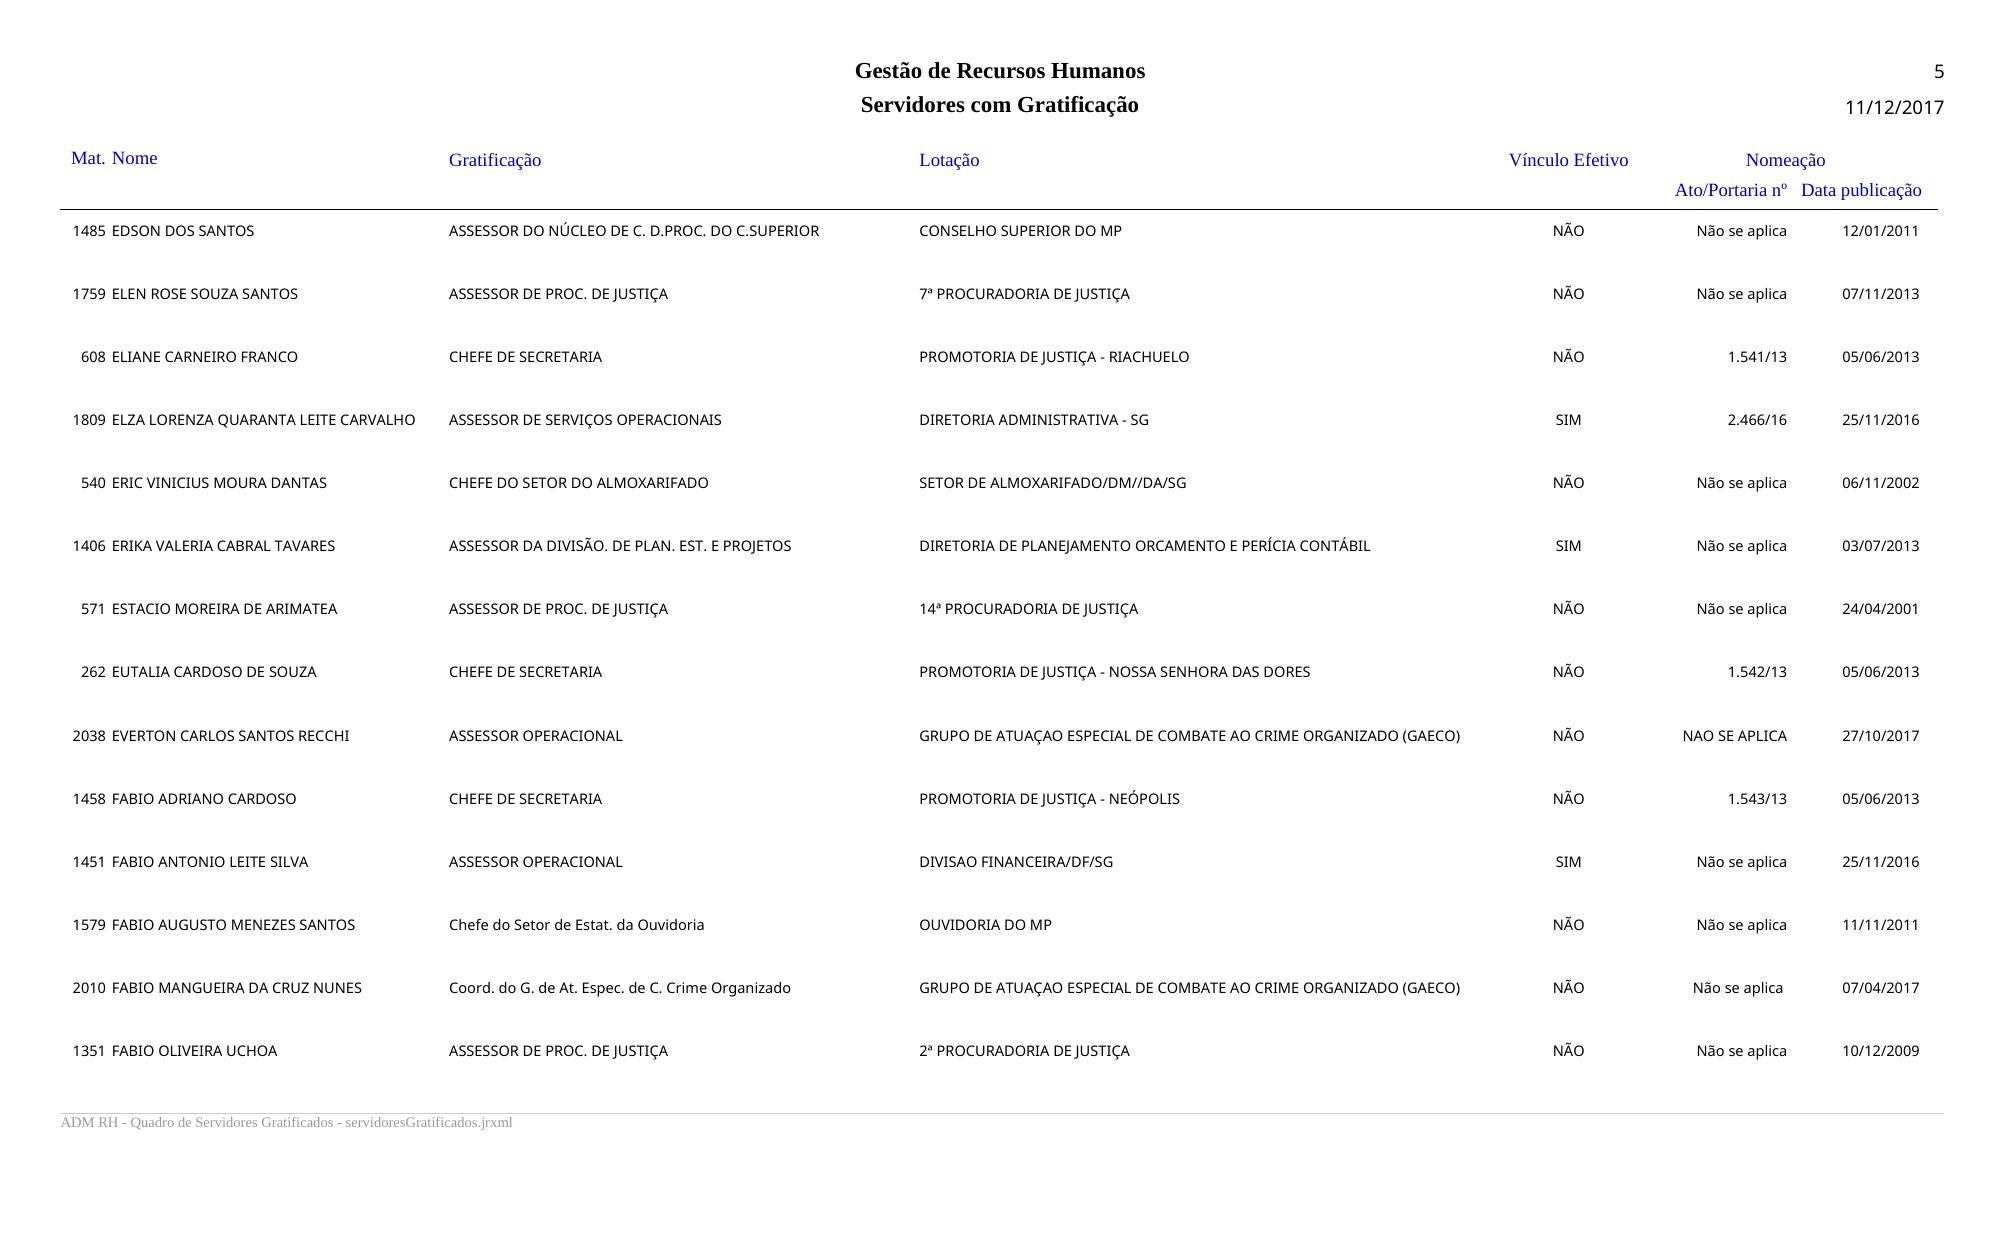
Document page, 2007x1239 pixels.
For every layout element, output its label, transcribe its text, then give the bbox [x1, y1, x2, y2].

table_cell [1486, 817, 1495, 831]
table_cell [440, 326, 449, 343]
table_cell [910, 536, 919, 564]
table_cell [1920, 599, 2007, 628]
table_cell [910, 894, 919, 912]
table_cell [910, 1083, 919, 1101]
table_cell [0, 1101, 2007, 1113]
table_cell [1642, 565, 2007, 578]
table_cell [910, 438, 919, 452]
table_cell 571 [9, 599, 106, 628]
table_cell [1642, 599, 1649, 628]
table_cell [1642, 1006, 2007, 1020]
table_cell NÃO [1495, 473, 1642, 515]
table_cell [1486, 326, 2007, 343]
table_cell [0, 95, 213, 123]
table_cell [1787, 725, 1792, 754]
table_cell [1945, 1113, 2007, 1137]
table_cell [0, 831, 112, 848]
table_cell [440, 978, 449, 1006]
table_cell [1642, 880, 2007, 894]
table_cell [1486, 704, 2007, 722]
table_cell [1486, 1070, 1495, 1083]
table_cell NÃO [1495, 1041, 1642, 1083]
table_cell [1642, 817, 2007, 831]
table_cell [0, 326, 112, 343]
table_cell Data publicação [1787, 179, 1922, 208]
table_cell [440, 831, 449, 848]
table_cell NÃO [1495, 347, 1642, 389]
table_cell [1486, 768, 2007, 785]
table_cell [0, 599, 9, 628]
table_cell [440, 347, 449, 375]
table_cell [0, 123, 2007, 147]
table_cell [440, 565, 449, 578]
table_cell [1486, 628, 1495, 641]
table_cell [1642, 149, 1649, 177]
table_cell [910, 691, 919, 704]
table_cell [910, 220, 919, 249]
table_cell [910, 515, 919, 533]
table_cell FABIO ADRIANO CARDOSO [112, 789, 440, 848]
table_cell ELIANE CARNEIRO FRANCO [112, 347, 440, 407]
table_cell [0, 915, 9, 943]
table_cell [1486, 662, 1495, 691]
table_cell 1.543/13 [1649, 789, 1787, 817]
table_cell [1642, 375, 2007, 389]
table_cell [1787, 220, 1792, 249]
table_cell [440, 691, 449, 704]
table_cell [1486, 943, 1495, 957]
table_cell [1922, 149, 2007, 177]
table_cell CHEFE DE SECRETARIA [449, 662, 910, 722]
table_cell [1486, 880, 1495, 894]
table_cell FABIO MANGUEIRA DA CRUZ NUNES [112, 978, 440, 1038]
table_cell 1809 [9, 410, 106, 438]
table_cell Gestão de Recursos Humanos [213, 57, 1787, 85]
table_cell [1920, 347, 2007, 375]
table_cell [1642, 725, 1649, 754]
table_cell [440, 515, 449, 533]
table_cell [910, 410, 919, 438]
table_cell [440, 389, 449, 407]
table_cell [910, 943, 919, 957]
table_cell 25/11/2016 [1793, 410, 1919, 438]
table_cell [0, 438, 112, 452]
table_cell [0, 347, 9, 375]
table_cell [1642, 943, 2007, 957]
table_cell PROMOTORIA DE JUSTIÇA - NEÓPOLIS [919, 789, 1486, 848]
table_cell CHEFE DE SECRETARIA [449, 789, 910, 848]
table_cell [0, 978, 9, 1006]
table_cell [106, 662, 112, 691]
table_cell 1451 [9, 852, 106, 880]
table_cell [1486, 515, 2007, 533]
table_cell [910, 768, 919, 785]
table_cell [910, 852, 919, 880]
table_cell 2010 [9, 978, 106, 1006]
table_cell [0, 179, 1649, 208]
table_cell [910, 284, 919, 312]
table_cell [199, 149, 449, 177]
table_cell Não se aplica [1649, 915, 1787, 943]
table_cell [1787, 347, 1792, 375]
table_cell 5 [1790, 59, 1944, 85]
table_cell NÃO [1495, 284, 1642, 326]
table_cell [0, 149, 44, 177]
table_cell [440, 312, 449, 326]
table_cell ERIKA VALERIA CABRAL TAVARES [112, 536, 440, 596]
table_cell [1642, 852, 1649, 880]
table_cell [440, 1083, 449, 1101]
table_cell [1486, 831, 2007, 848]
table_cell Não se aplica [1649, 978, 1787, 1006]
table_cell [910, 1020, 919, 1038]
table_cell ASSESSOR DO NÚCLEO DE C. D.PROC. DO C.SUPERIOR [449, 220, 910, 280]
table_cell [910, 375, 919, 389]
table_cell [910, 501, 919, 515]
table_cell [0, 578, 112, 596]
table_cell Ato/Portaria nº [1649, 179, 1787, 208]
table_cell [1642, 347, 1649, 375]
table_cell 05/06/2013 [1793, 789, 1919, 817]
table_cell 14ª PROCURADORIA DE JUSTIÇA [919, 599, 1486, 659]
table_cell [910, 978, 919, 1006]
table_cell [1486, 1083, 2007, 1101]
table_header Nome [112, 147, 199, 177]
table_cell Nomeação [1649, 149, 1922, 178]
table_cell Não se aplica [1649, 1041, 1787, 1069]
table_cell 1759 [9, 284, 106, 312]
table_cell [1920, 284, 2007, 312]
table_cell [0, 59, 213, 85]
table_cell [1642, 284, 1649, 312]
table_cell [1922, 179, 2007, 208]
table_cell ASSESSOR DA DIVISÃO. DE PLAN. EST. E PROJETOS [449, 536, 910, 596]
table_cell [1787, 473, 1792, 501]
table_cell ASSESSOR DE SERVIÇOS OPERACIONAIS [449, 410, 910, 470]
table_cell 11/11/2011 [1793, 915, 1919, 943]
table_cell 07/11/2013 [1793, 284, 1919, 312]
table_header Mat. [44, 147, 106, 177]
table_cell [440, 473, 449, 501]
table_cell 608 [9, 347, 106, 375]
table_cell Não se aplica [1649, 536, 1787, 564]
table_cell [440, 641, 449, 659]
table_cell [1486, 438, 1495, 452]
table_cell [106, 599, 112, 628]
table_cell [910, 326, 919, 343]
table_cell FABIO AUGUSTO MENEZES SANTOS [112, 915, 440, 975]
table_cell [106, 220, 112, 249]
table_cell [0, 1020, 112, 1038]
table_cell [0, 220, 9, 249]
table_cell [0, 312, 112, 326]
table_cell [1486, 754, 1495, 767]
table_cell [0, 1006, 112, 1020]
table_cell [440, 725, 449, 754]
table_cell [0, 85, 2007, 91]
table_cell [1486, 957, 2007, 975]
table_cell [1945, 59, 2007, 85]
table_cell [0, 1083, 112, 1101]
table_cell [0, 817, 112, 831]
table_cell NÃO [1495, 789, 1642, 831]
table_cell [1486, 578, 2007, 596]
table_cell [1486, 1020, 2007, 1038]
table_cell [1920, 789, 2007, 817]
table_cell GRUPO DE ATUAÇAO ESPECIAL DE COMBATE AO CRIME ORGANIZADO (GAECO) [919, 725, 1486, 785]
table_cell [910, 249, 919, 262]
table_cell [1642, 978, 1649, 1006]
table_cell SETOR DE ALMOXARIFADO/DM//DA/SG [919, 473, 1486, 533]
table_cell [1920, 852, 2007, 880]
table_cell [1486, 1041, 1495, 1069]
table_cell ELZA LORENZA QUARANTA LEITE CARVALHO [112, 410, 440, 470]
table_cell 10/12/2009 [1793, 1041, 1919, 1069]
table_cell [910, 817, 919, 831]
table_cell ASSESSOR OPERACIONAL [449, 725, 910, 785]
table_cell [1787, 915, 1792, 943]
table_cell EUTALIA CARDOSO DE SOUZA [112, 662, 440, 722]
table_cell [440, 768, 449, 785]
table_cell EVERTON CARLOS SANTOS RECCHI [112, 725, 440, 785]
table_cell [440, 249, 449, 262]
table_cell [440, 501, 449, 515]
table_cell [1920, 662, 2007, 691]
table_cell SIM [1495, 536, 1642, 578]
table_cell [0, 536, 9, 564]
table_cell [106, 852, 112, 880]
table_cell [0, 565, 112, 578]
table_cell [106, 915, 112, 943]
table_cell PROMOTORIA DE JUSTIÇA - NOSSA SENHORA DAS DORES [919, 662, 1486, 722]
table_cell [440, 452, 449, 470]
table_cell DIVISAO FINANCEIRA/DF/SG [919, 852, 1486, 912]
table_cell [1787, 852, 1792, 880]
table_cell [910, 389, 919, 407]
table_cell [1642, 662, 1649, 691]
table_cell [910, 662, 919, 691]
table_cell 2ª PROCURADORIA DE JUSTIÇA [919, 1041, 1486, 1101]
table_cell [106, 1041, 112, 1069]
table_cell [106, 536, 112, 564]
table_cell [440, 894, 449, 912]
table_cell Não se aplica [1649, 220, 1787, 249]
table_cell ASSESSOR DE PROC. DE JUSTIÇA [449, 599, 910, 659]
table_cell [0, 691, 112, 704]
table_cell GRUPO DE ATUAÇAO ESPECIAL DE COMBATE AO CRIME ORGANIZADO (GAECO) [919, 978, 1486, 1038]
table_cell DIRETORIA ADMINISTRATIVA - SG [919, 410, 1486, 470]
table_cell [910, 831, 919, 848]
table_cell [1486, 149, 1495, 177]
table_cell [0, 211, 2007, 220]
table_cell [0, 501, 112, 515]
table_cell [440, 915, 449, 943]
table_cell 11/12/2017 [1790, 95, 1944, 123]
table_cell [0, 852, 9, 880]
table_cell [106, 978, 112, 1006]
table_cell [1642, 220, 1649, 249]
table_cell [1486, 789, 1495, 817]
table_cell 05/06/2013 [1793, 347, 1919, 375]
table_cell [910, 473, 919, 501]
table_cell [1920, 915, 2007, 943]
table_cell [0, 410, 9, 438]
table_cell [910, 1006, 919, 1020]
table_cell [1920, 536, 2007, 564]
table_cell [910, 452, 919, 470]
table_cell [1486, 410, 1495, 438]
table_cell [1486, 220, 1495, 249]
table_cell CHEFE DE SECRETARIA [449, 347, 910, 407]
table_cell FABIO OLIVEIRA UCHOA [112, 1041, 440, 1101]
table_cell [106, 473, 112, 501]
table_cell [1486, 473, 1495, 501]
table_cell [910, 578, 919, 596]
table_cell [440, 578, 449, 596]
table_cell [1787, 789, 1792, 817]
table_cell 2.466/16 [1649, 410, 1787, 438]
table_cell [440, 1070, 449, 1083]
table_cell NÃO [1495, 662, 1642, 704]
table_cell NÃO [1495, 599, 1642, 641]
table_cell [1642, 438, 2007, 452]
table_cell [1486, 263, 2007, 280]
table_cell [0, 452, 112, 470]
table_cell [1787, 410, 1792, 438]
table_cell [0, 943, 112, 957]
table_cell FABIO ANTONIO LEITE SILVA [112, 852, 440, 912]
table_cell DIRETORIA DE PLANEJAMENTO ORCAMENTO E PERÍCIA CONTÁBIL [919, 536, 1486, 596]
table_cell [106, 284, 112, 312]
table_cell [1787, 536, 1792, 564]
table_cell [0, 1070, 112, 1083]
table_cell ASSESSOR OPERACIONAL [449, 852, 910, 912]
table_cell Não se aplica [1649, 852, 1787, 880]
table_cell ASSESSOR DE PROC. DE JUSTIÇA [449, 284, 910, 343]
table_cell Não se aplica [1649, 284, 1787, 312]
table_cell [1486, 565, 1495, 578]
table_cell [440, 662, 449, 691]
table_cell [0, 725, 9, 754]
table_cell NÃO [1495, 725, 1642, 767]
table_cell [910, 628, 919, 641]
table_cell [1486, 452, 2007, 470]
table_cell [440, 536, 449, 564]
table_cell [1920, 220, 2007, 249]
table_cell [0, 789, 9, 817]
table_cell 1579 [9, 915, 106, 943]
table_cell [1486, 375, 1495, 389]
table_cell [1486, 284, 1495, 312]
table_cell [0, 473, 9, 501]
table_cell [1486, 915, 1495, 943]
table_cell [0, 1113, 60, 1137]
table_cell [0, 375, 112, 389]
table_cell [1486, 347, 1495, 375]
table_cell [1486, 599, 1495, 628]
table_cell CONSELHO SUPERIOR DO MP [919, 220, 1486, 280]
table_cell [1920, 473, 2007, 501]
table_cell [1642, 536, 1649, 564]
table_cell 24/04/2001 [1793, 599, 1919, 628]
table_cell 7ª PROCURADORIA DE JUSTIÇA [919, 284, 1486, 343]
table_cell 262 [9, 662, 106, 691]
table_cell [910, 789, 919, 817]
table_cell [0, 641, 112, 659]
table_cell [0, 249, 112, 262]
table_cell Chefe do Setor de Estat. da Ouvidoria [449, 915, 910, 975]
table_cell [910, 312, 919, 326]
table_cell [910, 754, 919, 767]
table_cell [440, 943, 449, 957]
table_cell 1351 [9, 1041, 106, 1069]
table_cell ADM RH - Quadro de Servidores Gratificados - servidoresGratificados.jrxml [60, 1114, 1944, 1137]
table_cell 27/10/2017 [1793, 725, 1919, 754]
table_cell [440, 410, 449, 438]
table_cell ESTACIO MOREIRA DE ARIMATEA [112, 599, 440, 659]
table_cell [440, 220, 449, 249]
table_cell [440, 754, 449, 767]
table_cell [910, 641, 919, 659]
table_cell [1486, 536, 1495, 564]
table_cell [1486, 725, 1495, 754]
table_cell [106, 410, 112, 438]
table_cell 540 [9, 473, 106, 501]
table_cell [0, 263, 112, 280]
table_cell [440, 599, 449, 628]
table_cell [1642, 789, 1649, 817]
table_cell [0, 284, 9, 312]
table_cell [910, 565, 919, 578]
table_cell [0, 894, 112, 912]
table_cell [1642, 915, 1649, 943]
table_cell [1920, 725, 2007, 754]
table_cell [1642, 473, 1649, 501]
table_cell 12/01/2011 [1793, 220, 1919, 249]
table_cell OUVIDORIA DO MP [919, 915, 1486, 975]
table_cell [0, 768, 112, 785]
table_cell SIM [1495, 410, 1642, 452]
table_cell 07/04/2017 [1793, 978, 1919, 1006]
table_cell [1787, 599, 1792, 628]
table_cell Não se aplica [1649, 473, 1787, 501]
table_cell NÃO [1495, 978, 1642, 1020]
table_cell [1920, 1041, 2007, 1069]
table_cell Vínculo Efetivo [1495, 149, 1642, 178]
table_cell Coord. do G. de At. Espec. de C. Crime Organizado [449, 978, 910, 1038]
table_cell [910, 263, 919, 280]
table_cell [1945, 95, 2007, 123]
table_cell [1787, 1041, 1792, 1069]
table_cell [1486, 501, 1495, 515]
table_cell [1486, 389, 2007, 407]
table_cell [1920, 978, 2007, 1006]
table_cell [910, 347, 919, 375]
table_cell [1486, 978, 1495, 1006]
table_cell [440, 852, 449, 880]
table_cell [0, 628, 112, 641]
table_cell 25/11/2016 [1793, 852, 1919, 880]
table_cell CHEFE DO SETOR DO ALMOXARIFADO [449, 473, 910, 533]
table_cell [1787, 978, 1792, 1006]
table_cell ASSESSOR DE PROC. DE JUSTIÇA [449, 1041, 910, 1101]
table_cell NÃO [1495, 915, 1642, 957]
table_cell [910, 957, 919, 975]
table_cell [1486, 312, 1495, 326]
table_cell [440, 789, 449, 817]
table_cell 06/11/2002 [1793, 473, 1919, 501]
table_cell [910, 704, 919, 722]
table_cell [910, 599, 919, 628]
table_cell [1642, 754, 2007, 767]
table_cell ERIC VINICIUS MOURA DANTAS [112, 473, 440, 533]
table_cell [440, 1006, 449, 1020]
table_cell NAO SE APLICA [1649, 725, 1787, 754]
table_cell [440, 704, 449, 722]
table_cell Não se aplica [1649, 599, 1787, 628]
table_cell [1642, 628, 2007, 641]
table_cell 1.541/13 [1649, 347, 1787, 375]
table_cell [1642, 249, 2007, 262]
table_cell 1406 [9, 536, 106, 564]
table_cell [0, 662, 9, 691]
table_cell 03/07/2013 [1793, 536, 1919, 564]
table_cell Gratificação [449, 149, 910, 178]
table_cell [1486, 1006, 1495, 1020]
table_cell [440, 1020, 449, 1038]
table_cell [1486, 691, 1495, 704]
table_cell [1920, 410, 2007, 438]
table_cell NÃO [1495, 220, 1642, 262]
table_cell [106, 789, 112, 817]
table_cell [440, 284, 449, 312]
table_cell [0, 515, 112, 533]
table_cell [440, 438, 449, 452]
table_cell Lotação [919, 149, 1486, 178]
table_cell [0, 389, 112, 407]
table_cell Servidores com Gratificação [213, 91, 1787, 123]
table_cell EDSON DOS SANTOS [112, 220, 440, 280]
table_cell [1486, 249, 1495, 262]
table_cell [106, 725, 112, 754]
table_cell [440, 263, 449, 280]
table_cell [0, 704, 112, 722]
table_cell [910, 915, 919, 943]
table_cell [440, 628, 449, 641]
table_cell 05/06/2013 [1793, 662, 1919, 691]
table_cell [910, 880, 919, 894]
table_cell 1458 [9, 789, 106, 817]
table_cell [1642, 1070, 2007, 1083]
table_cell [1486, 894, 2007, 912]
table_cell [0, 754, 112, 767]
table_cell 1485 [9, 220, 106, 249]
table_cell SIM [1495, 852, 1642, 894]
table_cell [1642, 312, 2007, 326]
table_cell [1787, 284, 1792, 312]
table_cell [1642, 410, 1649, 438]
table_cell [910, 149, 919, 177]
table_cell [910, 1070, 919, 1083]
table_header [0, 0, 2007, 57]
table_cell [440, 375, 449, 389]
table_cell [440, 957, 449, 975]
table_cell [440, 817, 449, 831]
table_cell [1486, 852, 1495, 880]
table_cell 2038 [9, 725, 106, 754]
table_cell [0, 880, 112, 894]
table_cell [106, 149, 112, 177]
table_cell [1642, 501, 2007, 515]
table_cell ELEN ROSE SOUZA SANTOS [112, 284, 440, 343]
table_cell [440, 880, 449, 894]
table_cell [106, 347, 112, 375]
table_cell [1642, 691, 2007, 704]
table_cell [440, 1041, 449, 1069]
table_cell PROMOTORIA DE JUSTIÇA - RIACHUELO [919, 347, 1486, 407]
table_cell [910, 1041, 919, 1069]
table_cell [0, 957, 112, 975]
table_cell 1.542/13 [1649, 662, 1787, 691]
table_cell [910, 725, 919, 754]
table_cell [1787, 662, 1792, 691]
table_cell [1486, 641, 2007, 659]
table_cell [1642, 1041, 1649, 1069]
table_cell [0, 1041, 9, 1069]
